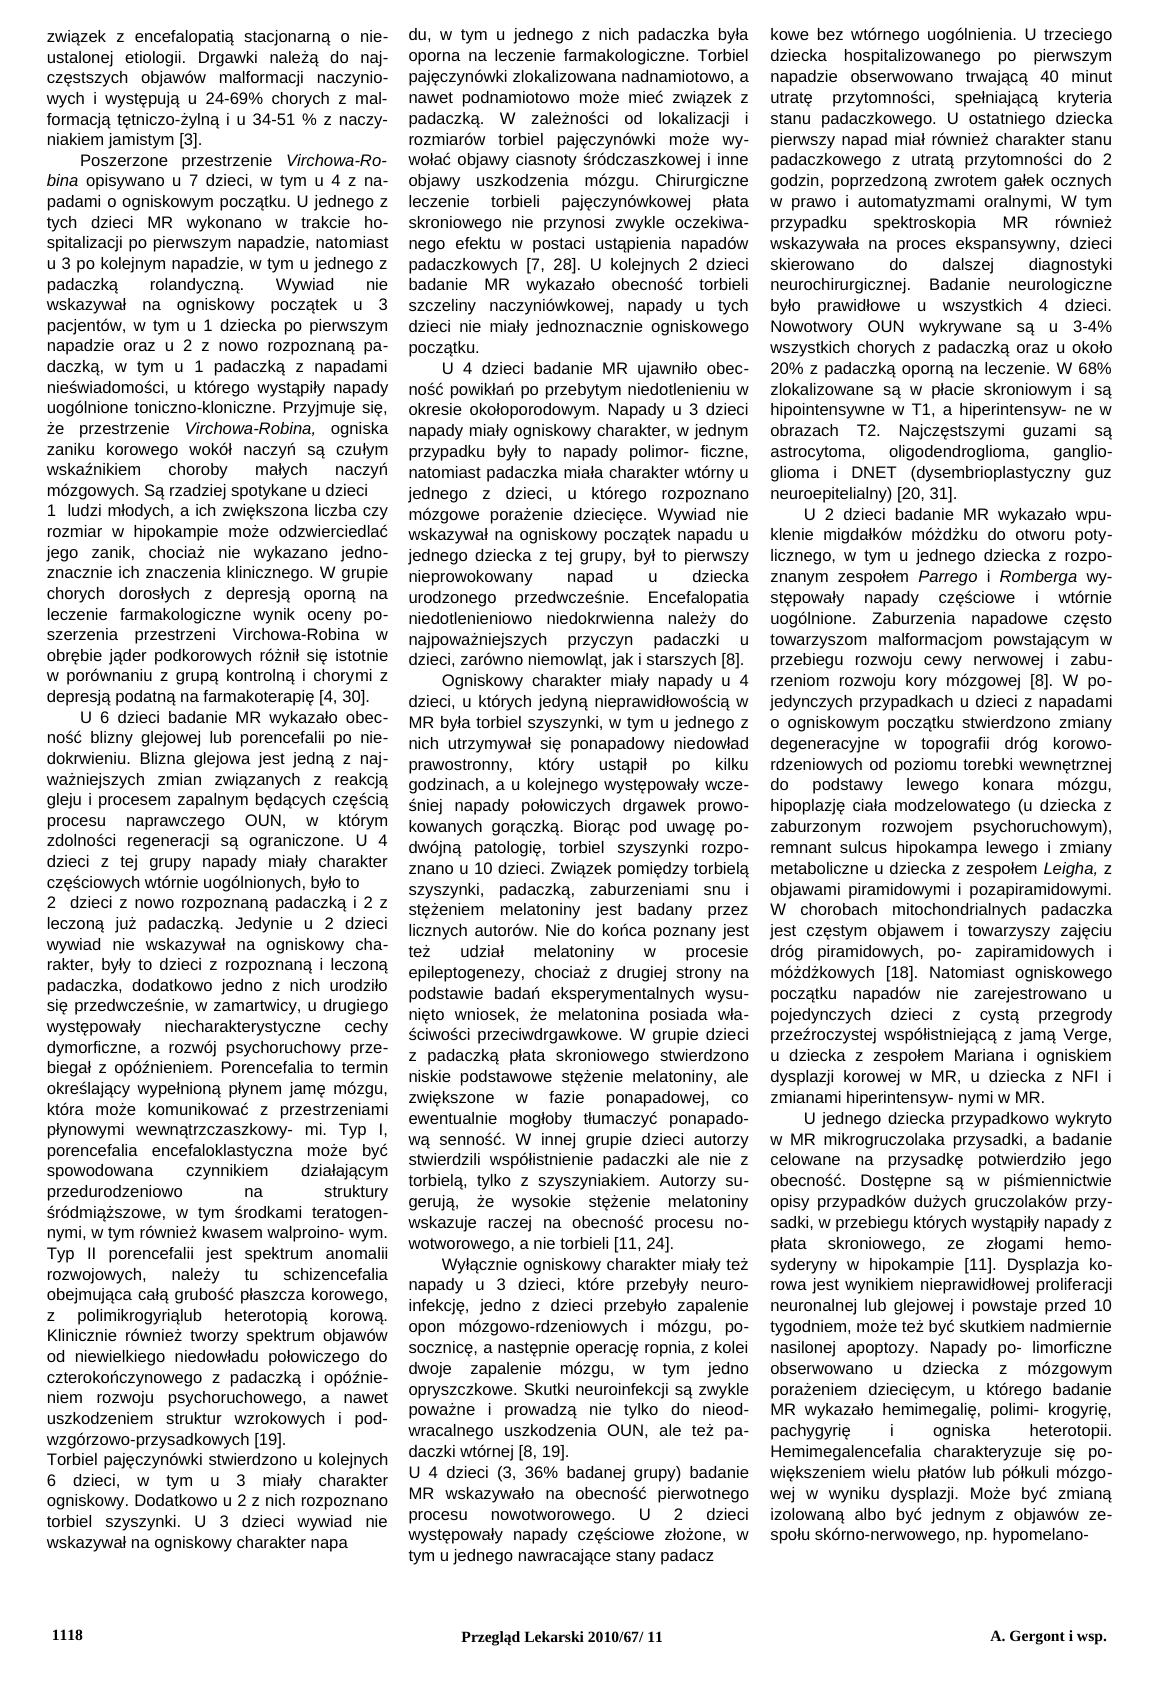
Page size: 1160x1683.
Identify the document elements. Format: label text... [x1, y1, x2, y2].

text kowe bez wtórnego uogólnienia. U trzecie­go dziecka hospitalizowanego po pierwszym napadzie obserwowano trwającą 40 minut utratę przytomności, spełniającą kryteria stanu padaczkowego. U ostatniego dziec­ka pierwszy napad miał również charakter stanu padaczkowego z utratą przytomności do 2 godzin, poprzedzoną zwrotem gałek ocznych w prawo i automatyzmami oralny­mi, W tym przypadku spektroskopia MR również wskazywała na proces ekspansyw­ny, dzieci skierowano do dalszej diagnosty­ki neurochirurgicznej. Badanie neurologicz­ne było prawidłowe u wszystkich 4 dzieci. Nowotwory OUN wykrywane są u 3-4% wszystkich chorych z padaczką oraz u oko­ło 20% z padaczką oporną na leczenie. W 68% zlokalizowane są w płacie skroniowym i są hipointensywne w T1, a hiperintensyw- ne w obrazach T2. Najczęstszymi guzami są astrocytoma, oligodendroglioma, ganglio- glioma i DNET (dysembrioplastyczny guz neuroepitelialny) [20, 31]. [770, 25, 1112, 503]
text Torbiel pajęczynówki stwierdzono u ko­lejnych 6 dzieci, w tym u 3 miały charakter ogniskowy. Dodatkowo u 2 z nich rozpozna­no torbiel szyszynki. U 3 dzieci wywiad nie wskazywał na ogniskowy charakter napa­ [47, 1450, 388, 1552]
text U 4 dzieci badanie MR ujawniło obec­ność powikłań po przebytym niedotlenieniu w okresie okołoporodowym. Napady u 3 dzieci napady miały ogniskowy charakter, w jednym przypadku były to napady polimor- ficzne, natomiast padaczka miała charak­ter wtórny u jednego z dzieci, u którego roz­poznano mózgowe porażenie dziecięce. Wywiad nie wskazywał na ogniskowy po­czątek napadu u jednego dziecka z tej gru­py, był to pierwszy nieprowokowany napad u dziecka urodzonego przedwcześnie. En­cefalopatia niedotlenieniowo niedokrwienna należy do najpoważniejszych przyczyn pa­daczki u dzieci, zarówno niemowląt, jak i starszych [8]. [408, 358, 749, 669]
text 1118 [52, 1626, 89, 1644]
text Przegląd Lekarski 2010/67/ 11 [461, 1628, 698, 1646]
text U 4 dzieci (3, 36% badanej grupy) bada­nie MR wskazywało na obecność pierwot­nego procesu nowotworowego. U 2 dzieci występowały napady częściowe złożone, w tym u jednego nawracające stany padacz­ [408, 1463, 749, 1565]
text U 6 dzieci badanie MR wykazało obec­ność blizny glejowej lub porencefalii po nie­dokrwieniu. Blizna glejowa jest jedną z naj­ważniejszych zmian związanych z reakcją gleju i procesem zapalnym będących czę­ścią procesu naprawczego OUN, w którym zdolności regeneracji są ograniczone. U 4 dzieci z tej grupy napady miały charakter częściowych wtórnie uogólnionych, było to [47, 707, 388, 892]
text Poszerzone przestrzenie Virchowa-Ro- bina opisywano u 7 dzieci, w tym u 4 z na­padami o ogniskowym początku. U jedne­go z tych dzieci MR wykonano w trakcie ho­spitalizacji po pierwszym napadzie, nato­miast u 3 po kolejnym napadzie, w tym u jednego z padaczką rolandyczną. Wywiad nie wskazywał na ogniskowy początek u 3 pacjentów, w tym u 1 dziecka po pierwszym napadzie oraz u 2 z nowo rozpoznaną pa­daczką, w tym u 1 padaczką z napadami nieświadomości, u którego wystąpiły napa­dy uogólnione toniczno-kloniczne. Przyjmuje się, że przestrzenie Virchowa-Robina, ogni­ska zaniku korowego wokół naczyń są czu­łym wskaźnikiem choroby małych naczyń mózgowych. Są rzadziej spotykane u dzieci [47, 151, 388, 500]
text U 2 dzieci badanie MR wykazało wpu- klenie migdałków móżdżku do otworu poty­licznego, w tym u jednego dziecka z rozpo­znanym zespołem Parrego i Romberga wy­stępowały napady częściowe i wtórnie uogólnione. Zaburzenia napadowe często towarzyszom malformacjom powstającym w przebiegu rozwoju cewy nerwowej i zabu­rzeniom rozwoju kory mózgowej [8]. W po­jedynczych przypadkach u dzieci z napada­mi o ogniskowym początku stwierdzono zmiany degeneracyjne w topografii dróg korowo-rdzeniowych od poziomu torebki wewnętrznej do podstawy lewego konara mózgu, hipoplazję ciała modzelowatego (u dziecka z zaburzonym rozwojem psychoru­chowym), remnant sulcus hipokampa lewe­go i zmiany metaboliczne u dziecka z ze­społem Leigha, z objawami piramidowymi i pozapiramidowymi. W chorobach mitochon­drialnych padaczka jest częstym objawem i towarzyszy zajęciu dróg piramidowych, po- zapiramidowych i móżdżkowych [18]. Nato­miast ogniskowego początku napadów nie zarejestrowano u pojedynczych dzieci z cy­stą przegrody przeźroczystej współistnieją­cą z jamą Verge, u dziecka z zespołem Mariana i ogniskiem dysplazji korowej w MR, u dziecka z NFI i zmianami hiperintensyw- nymi w MR. [770, 504, 1112, 1107]
text U jednego dziecka przypadkowo wykryto w MR mikrogruczolaka przysadki, a bada­nie celowane na przysadkę potwierdziło jego obecność. Dostępne są w piśmiennictwie opisy przypadków dużych gruczolaków przy­sadki, w przebiegu których wystąpiły napa­dy z płata skroniowego, ze złogami hemo- syderyny w hipokampie [11]. Dysplazja ko­rowa jest wynikiem nieprawidłowej prolife­racji neuronalnej lub glejowej i powstaje przed 10 tygodniem, może też być skutkiem nadmiernie nasilonej apoptozy. Napady po- limorficzne obserwowano u dziecka z mó­zgowym porażeniem dziecięcym, u którego badanie MR wykazało hemimegalię, polimi- krogyrię, pachygyrię i ogniska heterotopii. Hemimegalencefalia charakteryzuje się po­większeniem wielu płatów lub półkuli mózgo­wej w wyniku dysplazji. Może być zmianą izolowaną albo być jednym z objawów ze­społu skórno-nerwowego, np. hypomelano- [770, 1108, 1112, 1544]
text du, w tym u jednego z nich padaczka była oporna na leczenie farmakologiczne. Torbiel pajęczynówki zlokalizowana nadnamiotowo, a nawet podnamiotowo może mieć związek z padaczką. W zależności od lokalizacji i rozmiarów torbiel pajęczynówki może wy­wołać objawy ciasnoty śródczaszkowej i inne objawy uszkodzenia mózgu. Chirurgicz­ne leczenie torbieli pajęczynówkowej płata skroniowego nie przynosi zwykle oczekiwa­nego efektu w postaci ustąpienia napadów padaczkowych [7, 28]. U kolejnych 2 dzieci badanie MR wykazało obecność torbieli szczeliny naczyniówkowej, napady u tych dzieci nie miały jednoznacznie ogniskowe­go początku. [408, 25, 749, 357]
text A. Gergont i wsp. [981, 1627, 1111, 1645]
text Ogniskowy charakter miały napady u 4 dzieci, u których jedyną nieprawidłowością w MR była torbiel szyszynki, w tym u jedne­go z nich utrzymywał się ponapadowy nie­dowład prawostronny, który ustąpił po kilku godzinach, a u kolejnego występowały wcze­śniej napady połowiczych drgawek prowo­kowanych gorączką. Biorąc pod uwagę po­dwójną patologię, torbiel szyszynki rozpo­znano u 10 dzieci. Związek pomiędzy tor­bielą szyszynki, padaczką, zaburzeniami snu i stężeniem melatoniny jest badany przez licznych autorów. Nie do końca po­znany jest też udział melatoniny w procesie epileptogenezy, chociaż z drugiej strony na podstawie badań eksperymentalnych wysu­nięto wniosek, że melatonina posiada wła­ściwości przeciwdrgawkowe. W grupie dzie­ci z padaczką płata skroniowego stwierdzo­no niskie podstawowe stężenie melatoniny, ale zwiększone w fazie ponapadowej, co ewentualnie mogłoby tłumaczyć ponapado- wą senność. W innej grupie dzieci autorzy stwierdzili współistnienie padaczki ale nie z torbielą, tylko z szyszyniakiem. Autorzy su­gerują, że wysokie stężenie melatoniny wskazuje raczej na obecność procesu no­wotworowego, a nie torbieli [11, 24]. [408, 671, 749, 1253]
text związek z encefalopatią stacjonarną o nie­ustalonej etiologii. Drgawki należą do naj­częstszych objawów malformacji naczynio­wych i występują u 24-69% chorych z mal- formacją tętniczo-żylną i u 34-51 % z naczy- niakiem jamistym [3]. [47, 27, 388, 149]
list ludzi młodych, a ich zwiększona liczba czy rozmiar w hipokampie może odzwierciedlać jego zanik, chociaż nie wykazano jedno­znacznie ich znaczenia klinicznego. W gru­pie chorych dorosłych z depresją oporną na leczenie farmakologiczne wynik oceny po­szerzenia przestrzeni Virchowa-Robina w obrębie jąder podkorowych różnił się istot­nie w porównaniu z grupą kontrolną i chory­mi z depresją podatną na farmakoterapię [4, 30]. [47, 501, 388, 706]
list dzieci z nowo rozpoznaną padaczką i 2 z leczoną już padaczką. Jedynie u 2 dzieci wywiad nie wskazywał na ogniskowy cha­rakter, były to dzieci z rozpoznaną i leczoną padaczka, dodatkowo jedno z nich urodziło się przedwcześnie, w zamartwicy, u drugie­go występowały niecharakterystyczne cechy dymorficzne, a rozwój psychoruchowy prze­biegał z opóźnieniem. Porencefalia to ter­min określający wypełnioną płynem jamę mózgu, która może komunikować z prze­strzeniami płynowymi wewnątrzczaszkowy- mi. Typ I, porencefalia encefaloklastyczna może być spowodowana czynnikiem dzia­łającym przedurodzeniowo na struktury śródmiąższowe, w tym środkami teratogen­nymi, w tym również kwasem walproino- wym. Typ II porencefalii jest spektrum ano­malii rozwojowych, należy tu schizencefalia obejmująca całą grubość płaszcza korowe­go, z polimikrogyriąlub heterotopią korową. Klinicznie również tworzy spektrum objawów od niewielkiego niedowładu połowiczego do czterokończynowego z padaczką i opóźnie­niem rozwoju psychoruchowego, a nawet uszkodzeniem struktur wzrokowych i pod- wzgórzowo-przysadkowych [19]. [47, 893, 388, 1448]
text Wyłącznie ogniskowy charakter miały też napady u 3 dzieci, które przebyły neuro- infekcję, jedno z dzieci przebyło zapalenie opon mózgowo-rdzeniowych i mózgu, po­socznicę, a następnie operację ropnia, z kolei dwoje zapalenie mózgu, w tym jedno opryszczkowe. Skutki neuroinfekcji są zwy­kle poważne i prowadzą nie tylko do nieod­wracalnego uszkodzenia OUN, ale też pa­daczki wtórnej [8, 19]. [408, 1254, 749, 1461]
